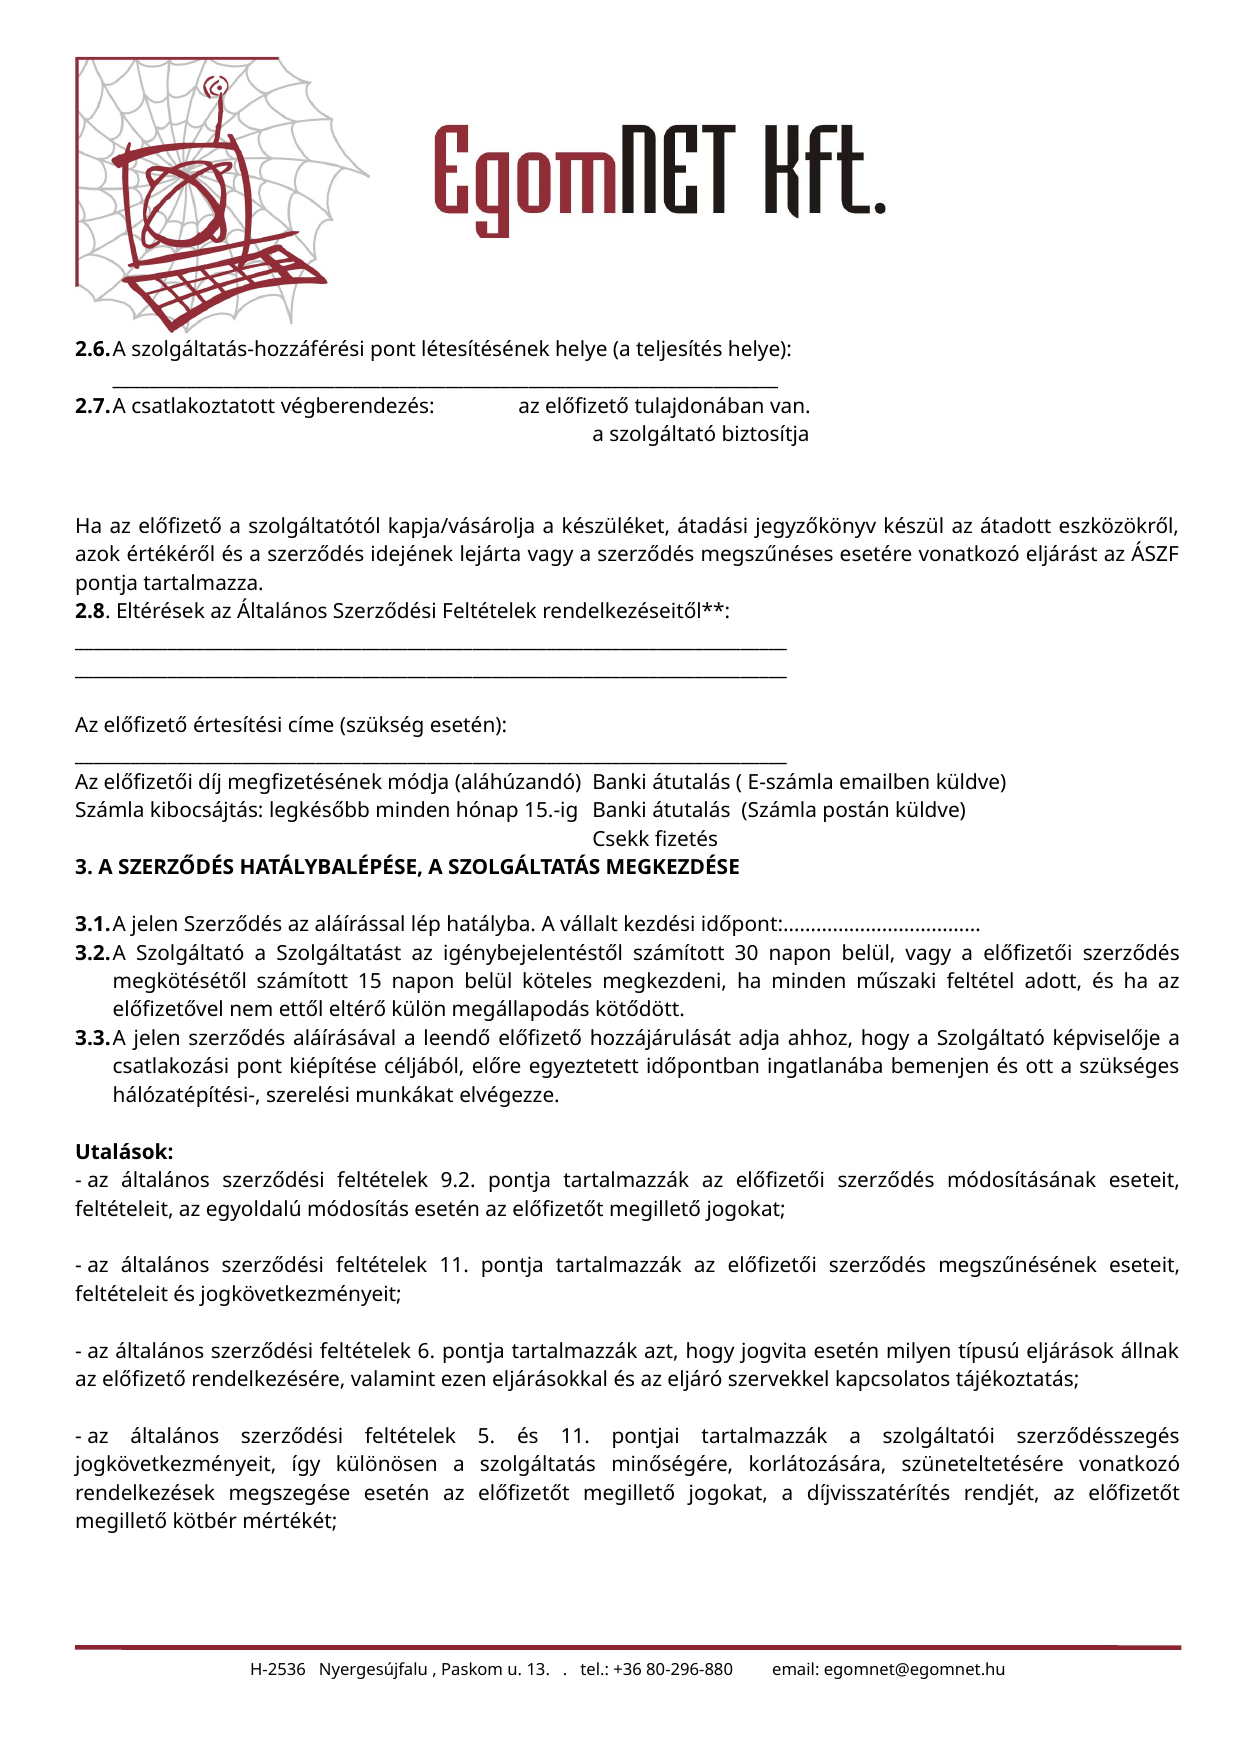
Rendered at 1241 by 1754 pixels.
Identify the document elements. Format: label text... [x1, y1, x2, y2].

text - az általános szerződési feltételek 6. pontja tartalmazzák azt, hogy jogvita esetén milyen típusú eljárások állnak az előfizető rendelkezésére, valamint ezen eljárásokkal és az eljáró szervekkel kapcsolatos tájékoztatás; [75, 1336, 1181, 1393]
list A Szolgáltató a Szolgáltatást az igénybejelentéstől számított 30 napon belül, vagy a előfizetői szerződés megkötésétől számított 15 napon belül köteles megkezdeni, ha minden műszaki feltétel adott, és ha az előfizetővel nem ettől eltérő külön megállapodás kötődött. [75, 938, 1181, 1023]
text Az előfizető értesítési címe (szükség esetén): [75, 710, 1181, 739]
text 3. A SZERZŐDÉS HATÁLYBALÉPÉSE, A SZOLGÁLTATÁS MEGKEZDÉSE [75, 852, 1181, 881]
text _____________________________________________________________________________ _____________________________________________________________________________ [75, 625, 1181, 710]
text Ha az előfizető a szolgáltatótól kapja/vásárolja a készüléket, átadási jegyzőkönyv készül az átadott eszközökről, azok értékéről és a szerződés idejének lejárta vagy a szerződés megszűnéses esetére vonatkozó eljárást az ÁSZF pontja tartalmazza. [75, 511, 1181, 596]
list A jelen szerződés aláírásával a leendő előfizető hozzájárulását adja ahhoz, hogy a Szolgáltató képviselője a csatlakozási pont kiépítése céljából, előre egyeztetett időpontban ingatlanába bemenjen és ott a szükséges hálózatépítési-, szerelési munkákat elvégezze. [75, 1023, 1181, 1108]
text - az általános szerződési feltételek 11. pontja tartalmazzák az előfizetői szerződés megszűnésének eseteit, feltételeit és jogkövetkezményeit; [75, 1251, 1181, 1307]
text Az előfizetői díj megfizetésének módja (aláhúzandó) Banki átutalás ( E-számla emailben küldve) [75, 767, 1181, 796]
picture [75, 56, 371, 334]
text Számla kibocsájtás: legkésőbb minden hónap 15.-ig Banki átutalás (Számla postán küldve) [75, 796, 1181, 824]
list A csatlakoztatott végberendezés: az előfizető tulajdonában van. [75, 391, 1181, 419]
text Csekk fizetés [75, 824, 1181, 852]
text - az általános szerződési feltételek 9.2. pontja tartalmazzák az előfizetői szerződés módosításának eseteit, feltételeit, az egyoldalú módosítás esetén az előfizetőt megillető jogokat; [75, 1165, 1181, 1222]
text Utalások: [75, 1137, 1181, 1165]
text _____________________________________________________________________________ [75, 739, 1181, 767]
text a szolgáltató biztosítja [444, 419, 1181, 448]
list A szolgáltatás-hozzáférési pont létesítésének helye (a teljesítés helye): ________________________________________________________________________ [75, 334, 1181, 391]
text 2.8. Eltérések az Általános Szerződési Feltételek rendelkezéseitől**: [75, 596, 1181, 625]
text - az általános szerződési feltételek 5. és 11. pontjai tartalmazzák a szolgáltatói szerződésszegés jogkövetkezményeit, így különösen a szolgáltatás minőségére, korlátozására, szüneteltetésére vonatkozó rendelkezések megszegése esetén az előfizetőt megillető jogokat, a díjvisszatérítés rendjét, az előfizetőt megillető kötbér mértékét; [75, 1421, 1181, 1535]
picture [430, 122, 886, 238]
list A jelen Szerződés az aláírással lép hatályba. A vállalt kezdési időpont:……………………………… [75, 909, 1181, 938]
